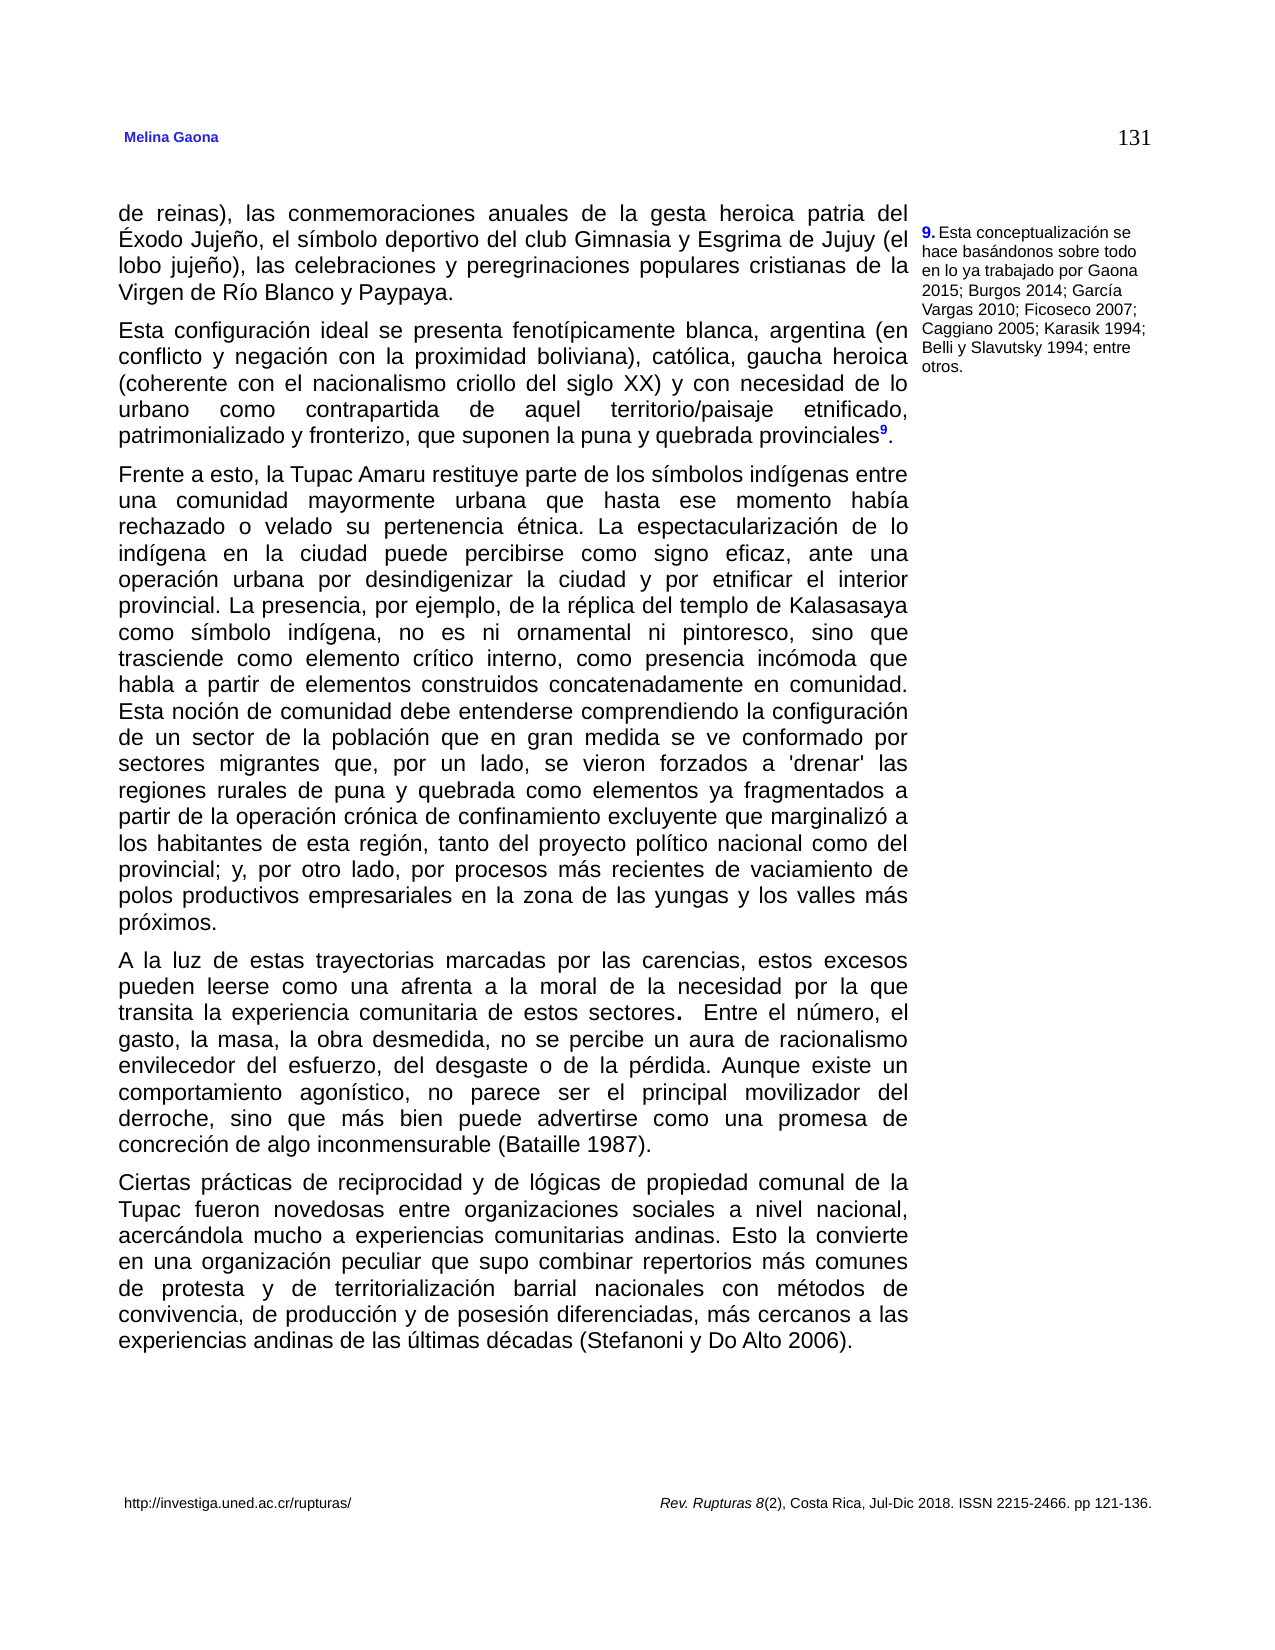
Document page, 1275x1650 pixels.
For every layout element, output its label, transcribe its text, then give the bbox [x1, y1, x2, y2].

text Esta configuración ideal se presenta fenotípicamente blanca, argentina (en conflicto y negación con la proximidad boliviana), católica, gaucha heroica (coherente con el nacionalismo criollo del siglo XX) y con necesidad de lo urbano como contrapartida de aquel territorio/paisaje etnificado, patrimonializado y fronterizo, que suponen la puna y quebrada provinciales9. [118, 317, 909, 449]
text A la luz de estas trayectorias marcadas por las carencias, estos excesos pueden leerse como una afrenta a la moral de la necesidad por la que transita la experiencia comunitaria de estos sectores. Entre el número, el gasto, la masa, la obra desmedida, no se percibe un aura de racionalismo envilecedor del esfuerzo, del desgaste o de la pérdida. Aunque existe un comportamiento agonístico, no parece ser el principal movilizador del derroche, sino que más bien puede advertirse como una promesa de concreción de algo inconmensurable (Bataille 1987). [118, 947, 909, 1157]
text Frente a esto, la Tupac Amaru restituye parte de los símbolos indígenas entre una comunidad mayormente urbana que hasta ese momento había rechazado o velado su pertenencia étnica. La espectacularización de lo indígena en la ciudad puede percibirse como signo eficaz, ante una operación urbana por desindigenizar la ciudad y por etnificar el interior provincial. La presencia, por ejemplo, de la réplica del templo de Kalasasaya como símbolo indígena, no es ni ornamental ni pintoresco, sino que trasciende como elemento crítico interno, como presencia incómoda que habla a partir de elementos construidos concatenadamente en comunidad. Esta noción de comunidad debe entenderse comprendiendo la configuración de un sector de la población que en gran medida se ve conformado por sectores migrantes que, por un lado, se vieron forzados a 'drenar' las regiones rurales de puna y quebrada como elementos ya fragmentados a partir de la operación crónica de confinamiento excluyente que marginalizó a los habitantes de esta región, tanto del proyecto político nacional como del provincial; y, por otro lado, por procesos más recientes de vaciamiento de polos productivos empresariales en la zona de las yungas y los valles más próximos. [118, 461, 909, 935]
text Ciertas prácticas de reciprocidad y de lógicas de propiedad comunal de la Tupac fueron novedosas entre organizaciones sociales a nivel nacional, acercándola mucho a experiencias comunitarias andinas. Esto la convierte en una organización peculiar que supo combinar repertorios más comunes de protesta y de territorialización barrial nacionales con métodos de convivencia, de producción y de posesión diferenciadas, más cercanos a las experiencias andinas de las últimas décadas (Stefanoni y Do Alto 2006). [118, 1169, 909, 1354]
text de reinas), las conmemoraciones anuales de la gesta heroica patria del Éxodo Jujeño, el símbolo deportivo del club Gimnasia y Esgrima de Jujuy (el lobo jujeño), las celebraciones y peregrinaciones populares cristianas de la Virgen de Río Blanco y Paypaya. [118, 200, 909, 305]
